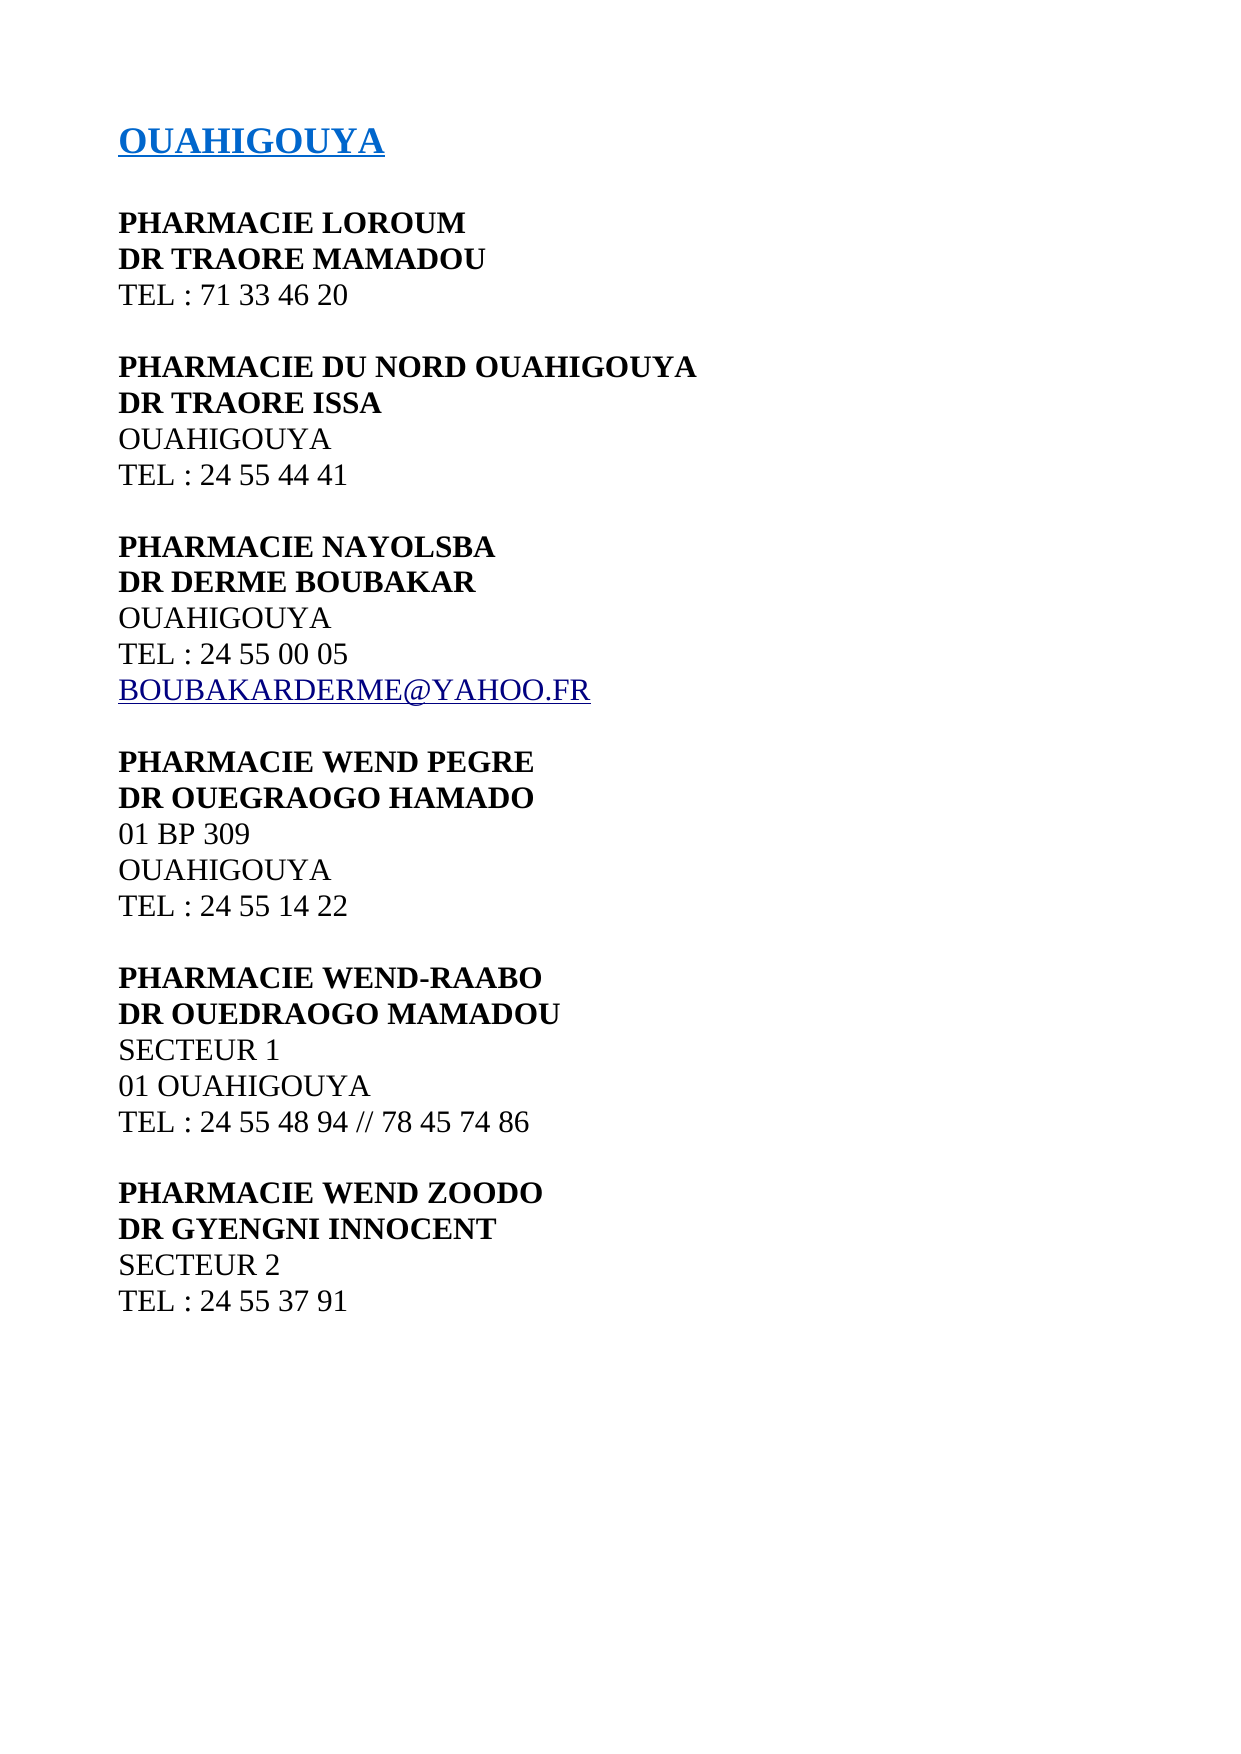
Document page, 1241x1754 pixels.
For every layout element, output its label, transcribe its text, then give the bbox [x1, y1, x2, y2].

text DR OUEGRAOGO HAMADO [118, 779, 1122, 815]
text DR OUEDRAOGO MAMADOU [118, 995, 1122, 1031]
text PHARMACIE WEND PEGRE [118, 743, 1122, 779]
text PHARMACIE WEND-RAABO [118, 959, 1122, 995]
text TEL : 24 55 44 41 [118, 456, 1122, 492]
text 01 OUAHIGOUYA [118, 1067, 1122, 1103]
text SECTEUR 1 [118, 1031, 1122, 1067]
text PHARMACIE DU NORD OUAHIGOUYA [118, 348, 1122, 384]
text OUAHIGOUYA [118, 118, 1122, 161]
text TEL : 24 55 00 05 [118, 636, 1122, 672]
text 01 BP 309 [118, 815, 1122, 851]
text DR TRAORE MAMADOU [118, 240, 1122, 276]
text SECTEUR 2 [118, 1247, 1122, 1282]
text TEL : 24 55 37 91 [118, 1282, 1122, 1318]
text OUAHIGOUYA [118, 600, 1122, 636]
text BOUBAKARDERME@YAHOO.FR [118, 672, 1122, 707]
text DR GYENGNI INNOCENT [118, 1211, 1122, 1247]
text TEL : 71 33 46 20 [118, 276, 1122, 312]
text TEL : 24 55 48 94 // 78 45 74 86 [118, 1103, 1122, 1139]
text DR TRAORE ISSA [118, 384, 1122, 420]
text DR DERME BOUBAKAR [118, 564, 1122, 600]
text OUAHIGOUYA [118, 851, 1122, 887]
text OUAHIGOUYA [118, 420, 1122, 456]
text PHARMACIE WEND ZOODO [118, 1175, 1122, 1211]
text PHARMACIE NAYOLSBA [118, 528, 1122, 564]
text PHARMACIE LOROUM [118, 204, 1122, 240]
text TEL : 24 55 14 22 [118, 887, 1122, 923]
